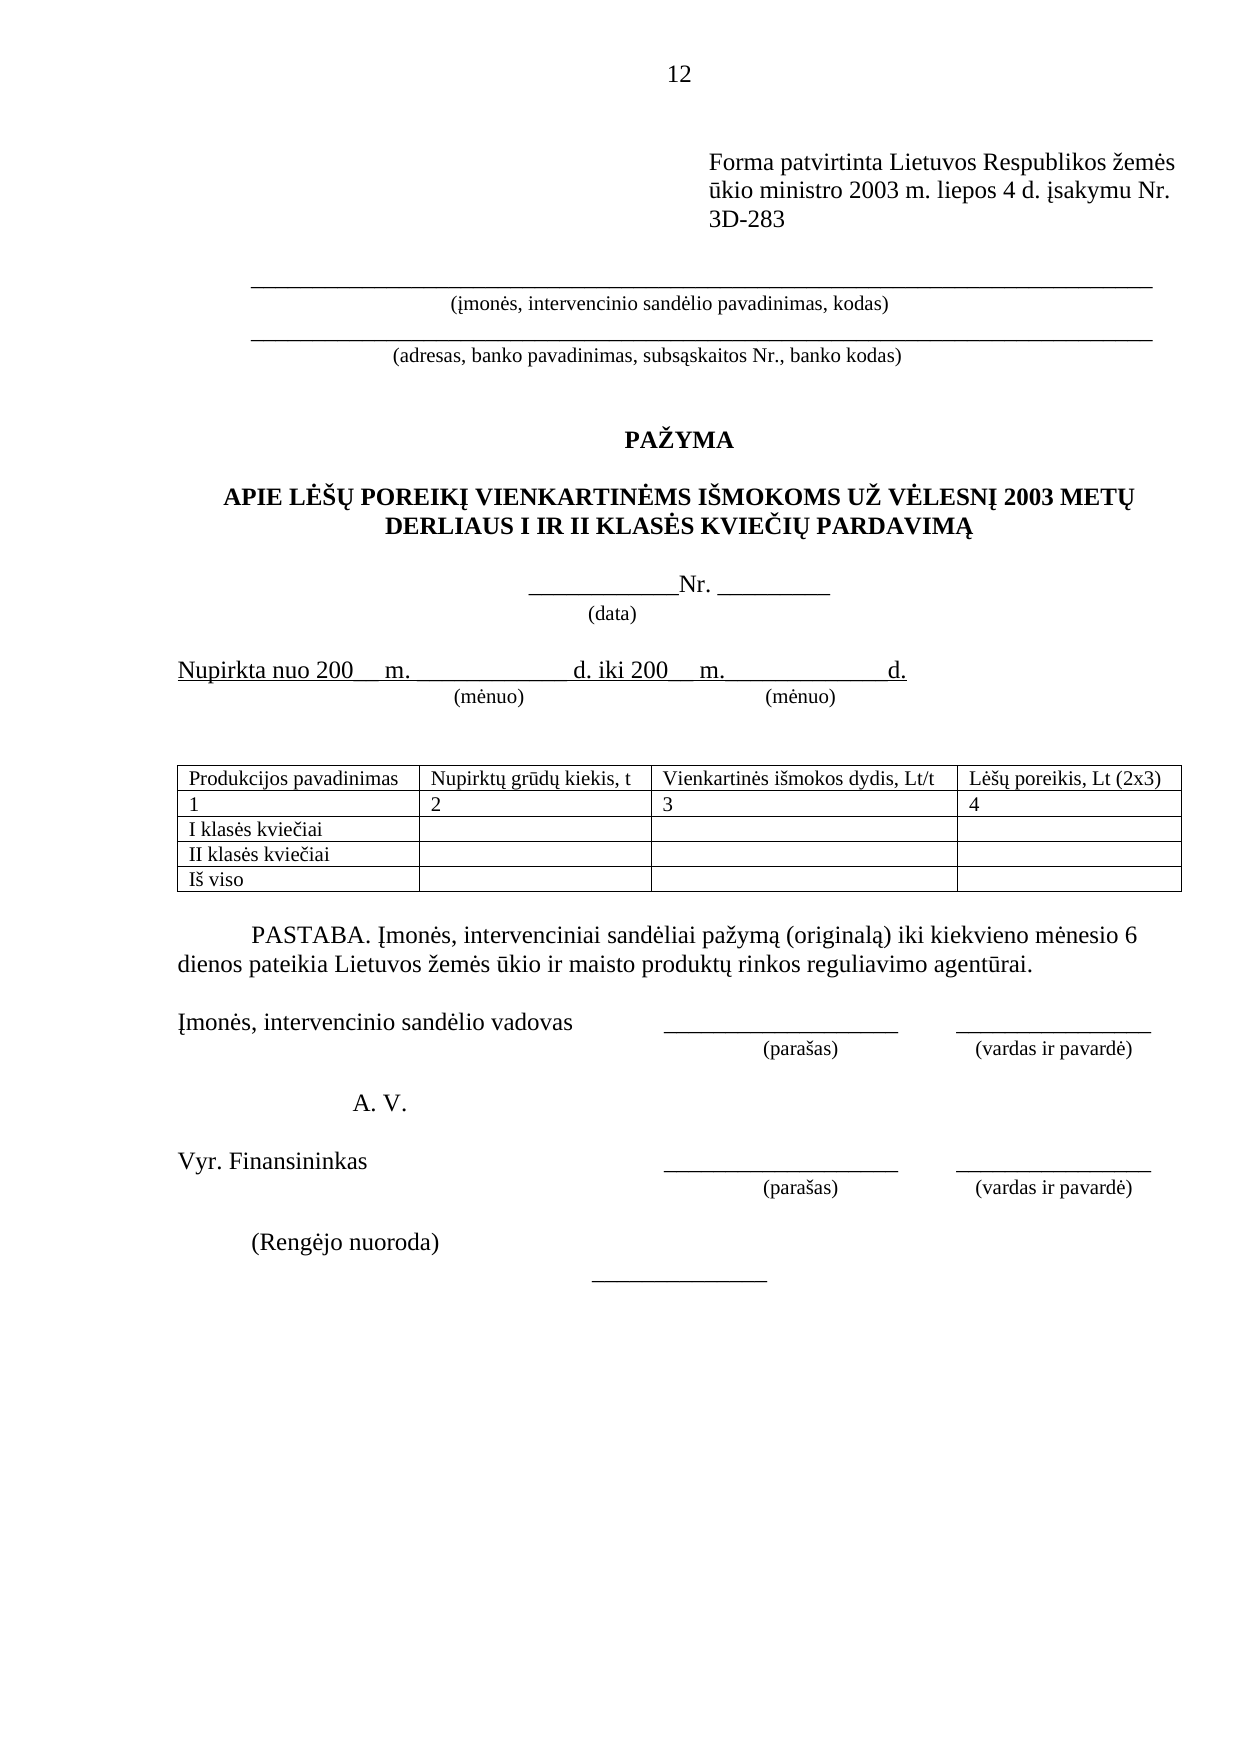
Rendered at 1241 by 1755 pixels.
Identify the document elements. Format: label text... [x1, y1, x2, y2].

table_cell [420, 867, 651, 891]
text (data) [177, 597, 1181, 626]
table_cell [958, 867, 1181, 891]
table_cell [958, 842, 1181, 866]
table_cell II klasės kviečiai [178, 842, 419, 866]
table_header Nupirktų grūdų kiekis, t [420, 766, 651, 790]
table_cell I klasės kviečiai [178, 817, 419, 841]
text APIE LĖŠŲ POREIKĮ VIENKARTINĖMS IŠMOKOMS UŽ VĖLESNĮ 2003 METŲ DERLIAUS I IR II KLASĖS KVIEČIŲ PARDAVIMĄ [177, 482, 1181, 540]
text (adresas, banko pavadinimas, subsąskaitos Nr., banko kodas) [177, 343, 1181, 367]
table_header Produkcijos pavadinimas [178, 766, 419, 790]
table_header Lėšų poreikis, Lt (2x3) [958, 766, 1181, 790]
table_cell [652, 867, 957, 891]
table_header Vienkartinės išmokos dydis, Lt/t [652, 766, 957, 790]
table_cell 4 [958, 791, 1181, 816]
table_cell 2 [420, 791, 651, 816]
text ____________Nr. _________ [177, 569, 1181, 597]
text (mėnuo) (mėnuo) [177, 684, 1181, 708]
text (parašas) (vardas ir pavardė) [177, 1175, 1181, 1199]
table_cell [652, 842, 957, 866]
table_cell Iš viso [178, 867, 419, 891]
text ______________ [177, 1256, 1181, 1285]
text Nupirkta nuo 200__ m. ____________ d. iki 200__ m._____________d. [177, 655, 1181, 684]
text PASTABA. Įmonės, intervenciniai sandėliai pažymą (originalą) iki kiekvieno mėnesio 6 dienos pateikia Lietuvos žemės ūkio ir maisto produktų rinkos reguliavimo agentūrai. [177, 921, 1181, 978]
text Forma patvirtinta Lietuvos Respublikos žemės [177, 147, 1181, 176]
text (įmonės, intervencinio sandėlio pavadinimas, kodas) [177, 291, 1181, 315]
text 3D-283 [177, 204, 1181, 233]
table_cell [958, 817, 1181, 841]
table_cell [420, 842, 651, 866]
text (parašas) (vardas ir pavardė) [177, 1036, 1181, 1060]
text (Rengėjo nuoroda) [177, 1227, 1181, 1256]
text ūkio ministro 2003 m. liepos 4 d. įsakymu Nr. [177, 176, 1181, 204]
table_cell 3 [652, 791, 957, 816]
text PAŽYMA [177, 425, 1181, 454]
table_cell [652, 817, 957, 841]
text Įmonės, intervencinio sandėlio vadovas [177, 1007, 1181, 1036]
text A. V. [177, 1088, 1181, 1117]
table_cell [420, 817, 651, 841]
text Vyr. Finansininkas [177, 1146, 1181, 1175]
table_cell 1 [178, 791, 419, 816]
